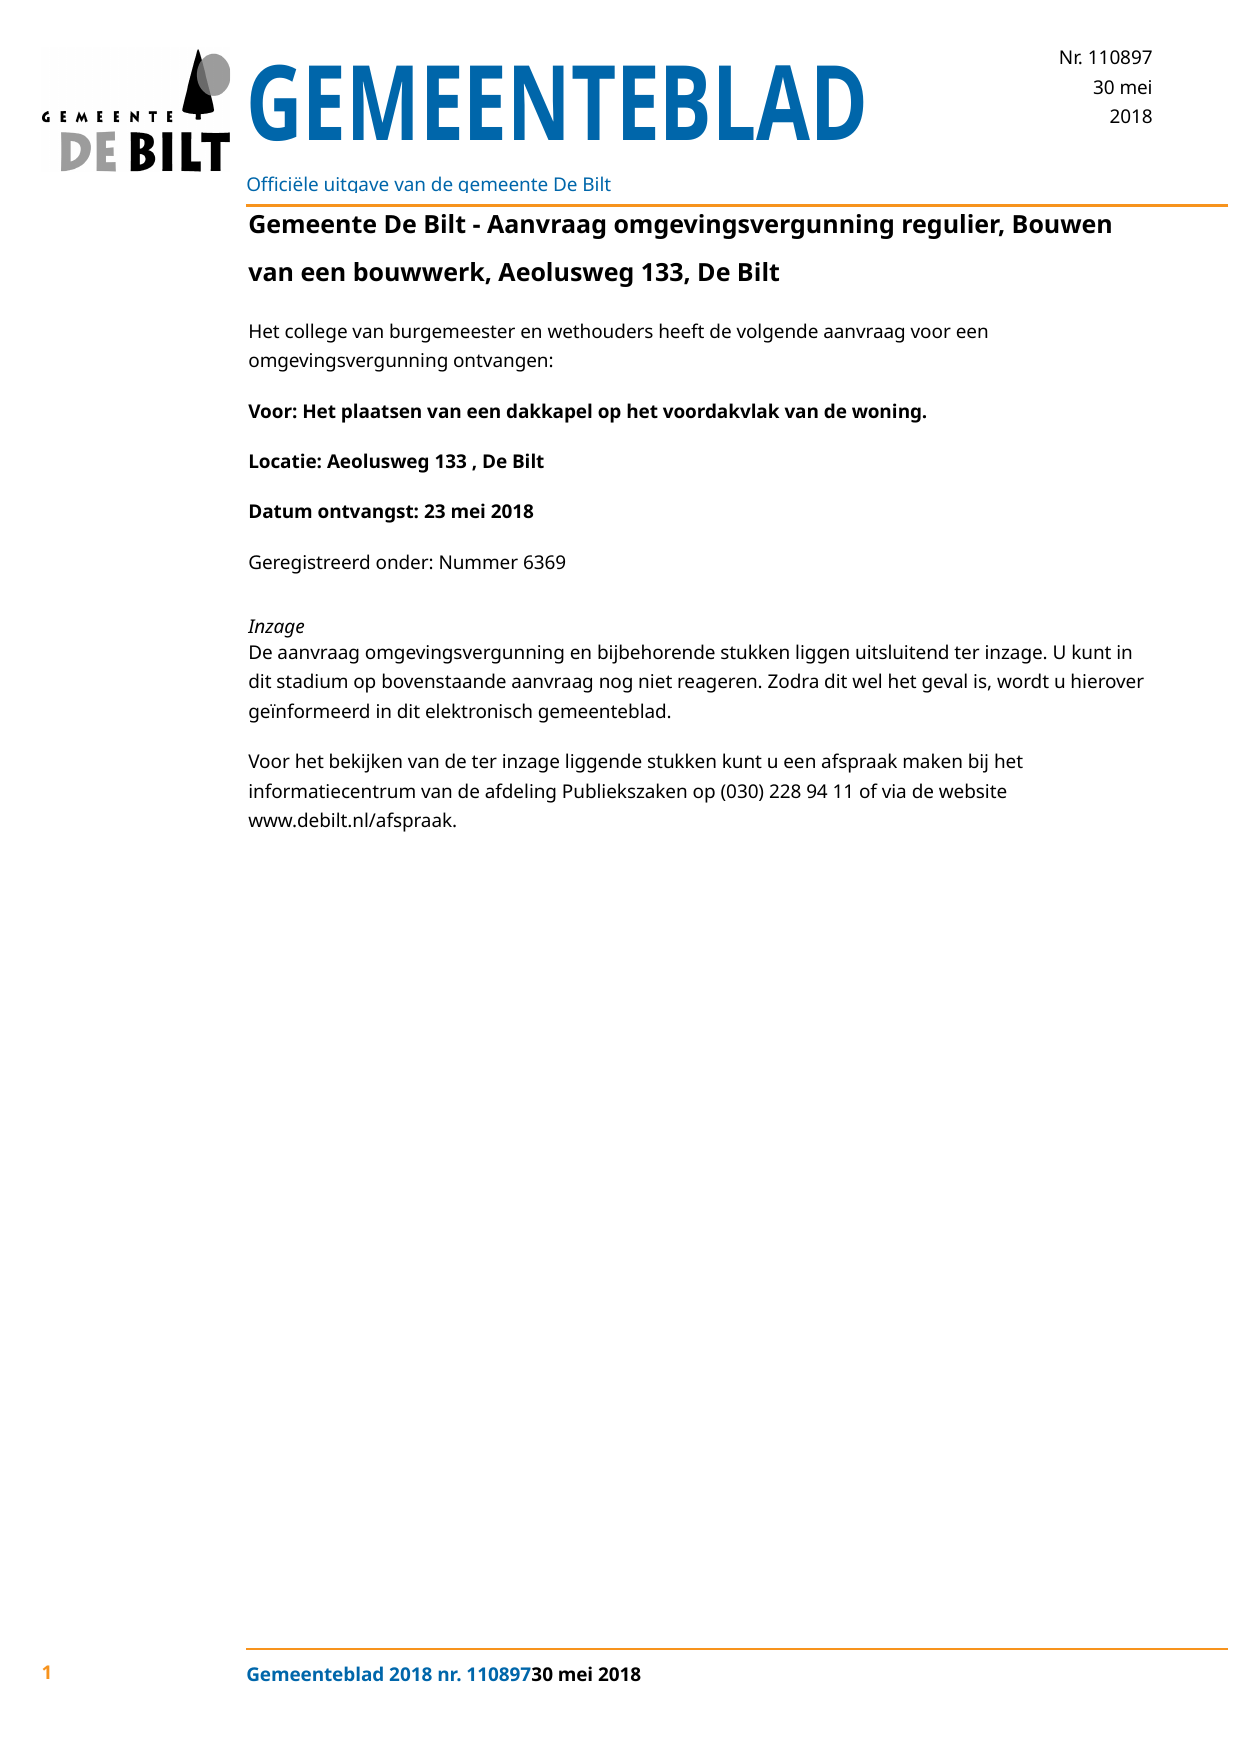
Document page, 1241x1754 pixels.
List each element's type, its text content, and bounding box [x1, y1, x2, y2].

text Datum ontvangst: 23 mei 2018 [248, 499, 1152, 524]
text De aanvraag omgevingsvergunning en bijbehorende stukken liggen uitsluitend ter inzage. U kunt in dit stadium op bovenstaande aanvraag nog niet reageren. Zodra dit wel het geval is, wordt u hierover geïnformeerd in dit elektronisch gemeenteblad. [248, 639, 1152, 724]
text Inzage [248, 613, 1152, 639]
text Het college van burgemeester en wethouders heeft de volgende aanvraag voor een omgevingsvergunning ontvangen: [248, 318, 1152, 373]
text Voor: Het plaatsen van een dakkapel op het voordakvlak van de woning. [248, 398, 1152, 424]
picture [41, 47, 231, 172]
text Voor het bekijken van de ter inzage liggende stukken kunt u een afspraak maken bij het informatiecentrum van de afdeling Publiekszaken op (030) 228 94 11 of via de website www.debilt.nl/afspraak. [248, 748, 1152, 833]
text Geregistreerd onder: Nummer 6369 [248, 549, 1152, 575]
text Locatie: Aeolusweg 133 , De Bilt [248, 448, 1152, 474]
text Gemeente De Bilt - Aanvraag omgevingsvergunning regulier, Bouwen van een bouwwerk, Aeolusweg 133, De Bilt [248, 207, 1152, 288]
